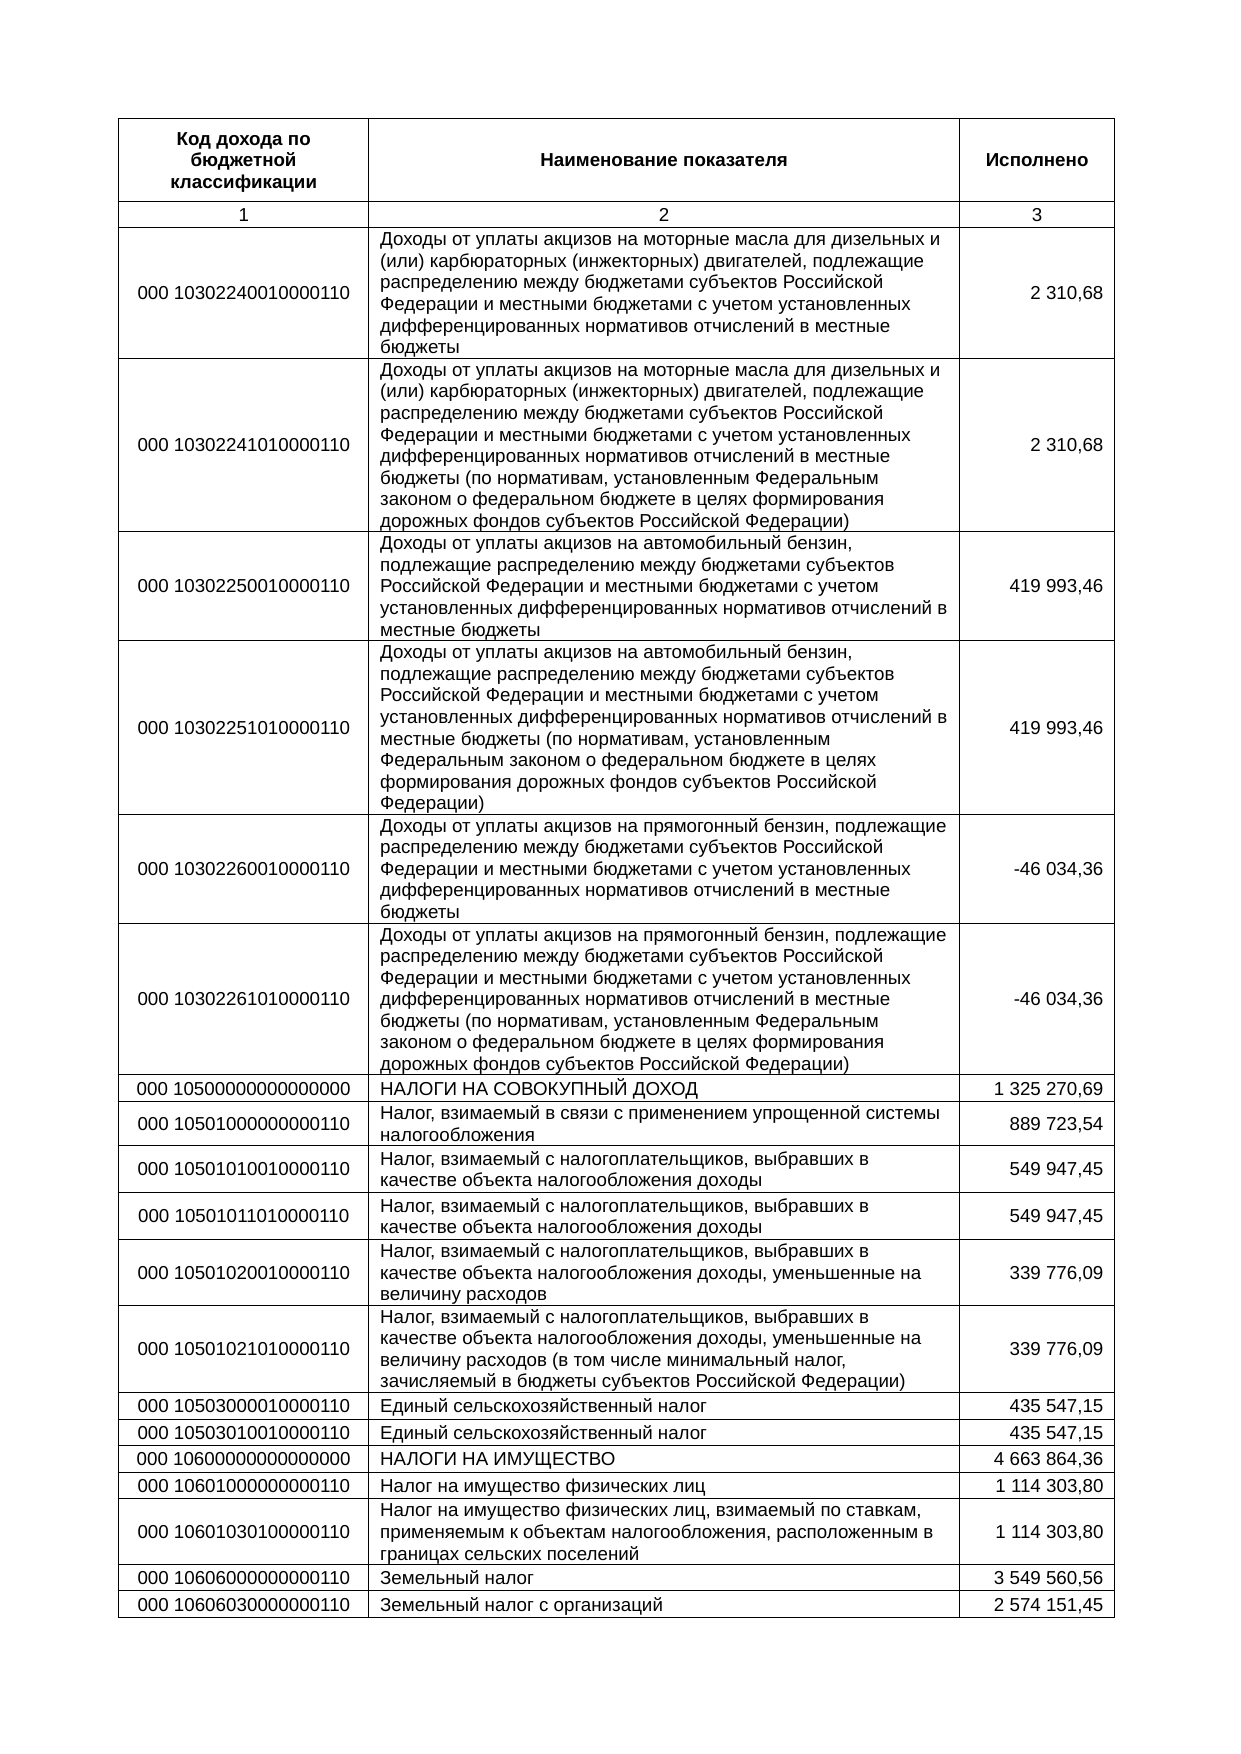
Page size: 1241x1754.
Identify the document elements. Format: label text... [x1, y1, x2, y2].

table_cell 435 547,15 [960, 1393, 1114, 1418]
table_cell 000 10302240010000110 [119, 228, 368, 358]
table_cell 2 [369, 202, 959, 227]
table_cell Доходы от уплаты акцизов на моторные масла для дизельных и (или) карбюраторных (инжекторных) двигателей, подлежащие распределению между бюджетами субъектов Российской Федерации и местными бюджетами с учетом установленных дифференцированных нормативов отчислений в местные бюджеты (по нормативам, установленным Федеральным законом о федеральном бюджете в целях формирования дорожных фондов субъектов Российской Федерации) [369, 359, 959, 531]
table_cell Налог, взимаемый с налогоплательщиков, выбравших в качестве объекта налогообложения доходы [369, 1146, 959, 1192]
table_cell 000 10606000000000110 [119, 1565, 368, 1590]
table_cell 1 [119, 202, 368, 227]
table_cell 000 10501020010000110 [119, 1240, 368, 1304]
table_cell 000 10302261010000110 [119, 924, 368, 1074]
table_cell 000 10500000000000000 [119, 1075, 368, 1101]
table_cell 000 10302260010000110 [119, 815, 368, 922]
table_cell Земельный налог [369, 1565, 959, 1590]
table_cell 549 947,45 [960, 1193, 1114, 1239]
table_cell Налог на имущество физических лиц [369, 1473, 959, 1498]
table_cell НАЛОГИ НА СОВОКУПНЫЙ ДОХОД [369, 1075, 959, 1101]
table_cell 2 574 151,45 [960, 1591, 1114, 1617]
table_cell 000 10302251010000110 [119, 641, 368, 813]
table_cell Единый сельскохозяйственный налог [369, 1420, 959, 1445]
table_cell 435 547,15 [960, 1420, 1114, 1445]
table_cell Доходы от уплаты акцизов на прямогонный бензин, подлежащие распределению между бюджетами субъектов Российской Федерации и местными бюджетами с учетом установленных дифференцированных нормативов отчислений в местные бюджеты (по нормативам, установленным Федеральным законом о федеральном бюджете в целях формирования дорожных фондов субъектов Российской Федерации) [369, 924, 959, 1074]
table_cell 000 10601000000000110 [119, 1473, 368, 1498]
table_header Исполнено [960, 119, 1114, 201]
table_cell 000 10302250010000110 [119, 532, 368, 640]
table_header Наименование показателя [369, 119, 959, 201]
table_cell 2 310,68 [960, 228, 1114, 358]
table_cell НАЛОГИ НА ИМУЩЕСТВО [369, 1446, 959, 1472]
table_cell 339 776,09 [960, 1240, 1114, 1304]
table_cell Налог, взимаемый в связи с применением упрощенной системы налогообложения [369, 1102, 959, 1145]
table_cell 000 10600000000000000 [119, 1446, 368, 1472]
table_cell Земельный налог с организаций [369, 1591, 959, 1617]
table_cell 000 10503010010000110 [119, 1420, 368, 1445]
table_cell 000 10501010010000110 [119, 1146, 368, 1192]
table_cell 000 10606030000000110 [119, 1591, 368, 1617]
table_cell 3 549 560,56 [960, 1565, 1114, 1590]
table_cell Налог, взимаемый с налогоплательщиков, выбравших в качестве объекта налогообложения доходы, уменьшенные на величину расходов [369, 1240, 959, 1304]
table_cell Доходы от уплаты акцизов на прямогонный бензин, подлежащие распределению между бюджетами субъектов Российской Федерации и местными бюджетами с учетом установленных дифференцированных нормативов отчислений в местные бюджеты [369, 815, 959, 922]
table_cell 000 10302241010000110 [119, 359, 368, 531]
table_cell 889 723,54 [960, 1102, 1114, 1145]
table_cell 000 10503000010000110 [119, 1393, 368, 1418]
table_header Код дохода по бюджетной классификации [119, 119, 368, 201]
table_cell Доходы от уплаты акцизов на моторные масла для дизельных и (или) карбюраторных (инжекторных) двигателей, подлежащие распределению между бюджетами субъектов Российской Федерации и местными бюджетами с учетом установленных дифференцированных нормативов отчислений в местные бюджеты [369, 228, 959, 358]
table_cell Налог, взимаемый с налогоплательщиков, выбравших в качестве объекта налогообложения доходы [369, 1193, 959, 1239]
table_cell 4 663 864,36 [960, 1446, 1114, 1472]
table_cell 419 993,46 [960, 641, 1114, 813]
table_cell 1 114 303,80 [960, 1473, 1114, 1498]
table_cell -46 034,36 [960, 815, 1114, 922]
table_cell Доходы от уплаты акцизов на автомобильный бензин, подлежащие распределению между бюджетами субъектов Российской Федерации и местными бюджетами с учетом установленных дифференцированных нормативов отчислений в местные бюджеты [369, 532, 959, 640]
table_cell 000 10501000000000110 [119, 1102, 368, 1145]
table_cell Единый сельскохозяйственный налог [369, 1393, 959, 1418]
table_cell 000 10501021010000110 [119, 1306, 368, 1392]
table_cell Налог на имущество физических лиц, взимаемый по ставкам, применяемым к объектам налогообложения, расположенным в границах сельских поселений [369, 1499, 959, 1564]
table_cell 339 776,09 [960, 1306, 1114, 1392]
table_cell 2 310,68 [960, 359, 1114, 531]
table_cell -46 034,36 [960, 924, 1114, 1074]
table_cell 1 114 303,80 [960, 1499, 1114, 1564]
table_cell 549 947,45 [960, 1146, 1114, 1192]
table_cell 3 [960, 202, 1114, 227]
table_cell 419 993,46 [960, 532, 1114, 640]
table_cell 000 10601030100000110 [119, 1499, 368, 1564]
table_cell 000 10501011010000110 [119, 1193, 368, 1239]
table_cell Доходы от уплаты акцизов на автомобильный бензин, подлежащие распределению между бюджетами субъектов Российской Федерации и местными бюджетами с учетом установленных дифференцированных нормативов отчислений в местные бюджеты (по нормативам, установленным Федеральным законом о федеральном бюджете в целях формирования дорожных фондов субъектов Российской Федерации) [369, 641, 959, 813]
table_cell 1 325 270,69 [960, 1075, 1114, 1101]
table_cell Налог, взимаемый с налогоплательщиков, выбравших в качестве объекта налогообложения доходы, уменьшенные на величину расходов (в том числе минимальный налог, зачисляемый в бюджеты субъектов Российской Федерации) [369, 1306, 959, 1392]
